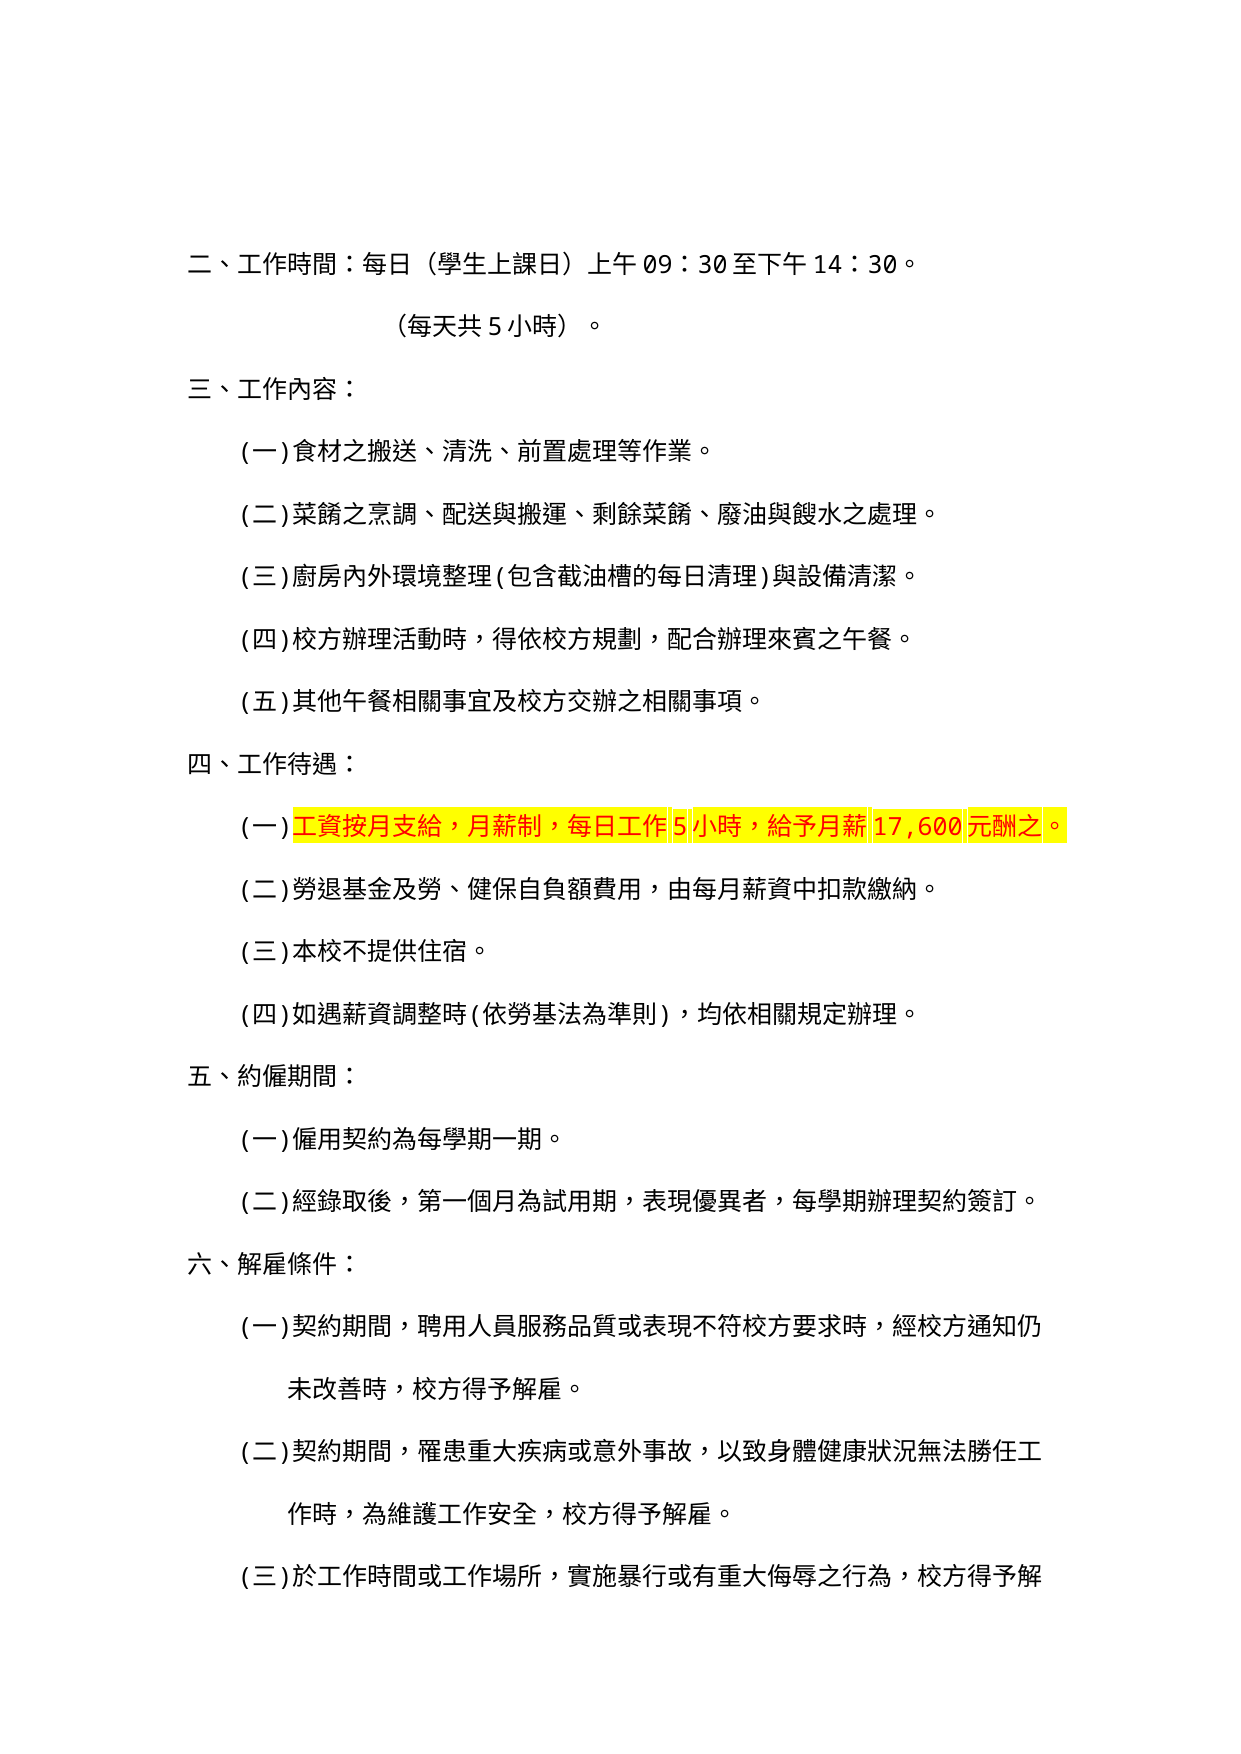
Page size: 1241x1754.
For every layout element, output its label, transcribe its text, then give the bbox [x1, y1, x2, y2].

text (一)僱用契約為每學期一期。 [237, 1096, 1053, 1158]
text (三)本校不提供住宿。 [237, 908, 1053, 971]
text (四)如遇薪資調整時(依勞基法為準則)，均依相關規定辦理。 [237, 971, 1053, 1033]
text (二)經錄取後，第一個月為試用期，表現優異者，每學期辦理契約簽訂。 [237, 1158, 1053, 1221]
text (二)契約期間，罹患重大疾病或意外事故，以致身體健康狀況無法勝任工作時，為維護工作安全，校方得予解雇。 [237, 1408, 1053, 1533]
text 五、約僱期間： [187, 1033, 1053, 1096]
text (二)勞退基金及勞、健保自負額費用，由每月薪資中扣款繳納。 [237, 846, 1053, 908]
text 三、工作內容： [187, 346, 1053, 408]
text (四)校方辦理活動時，得依校方規劃，配合辦理來賓之午餐。 [237, 596, 1053, 658]
text (三)於工作時間或工作場所，實施暴行或有重大侮辱之行為，校方得予解 [237, 1533, 1053, 1596]
text 六、解雇條件： [187, 1221, 1053, 1283]
text (一)工資按月支給，月薪制，每日工作5小時，給予月薪17,600元酬之。 [237, 783, 1053, 846]
text （每天共5小時）。 [187, 283, 1053, 346]
text (五)其他午餐相關事宜及校方交辦之相關事項。 [237, 658, 1053, 721]
text (一)食材之搬送、清洗、前置處理等作業。 [237, 408, 1053, 471]
text (二)菜餚之烹調、配送與搬運、剩餘菜餚、廢油與餿水之處理。 [237, 471, 1053, 533]
text 四、工作待遇： [187, 721, 1053, 783]
text (一)契約期間，聘用人員服務品質或表現不符校方要求時，經校方通知仍未改善時，校方得予解雇。 [237, 1283, 1053, 1408]
text 二、工作時間：每日（學生上課日）上午09：30至下午14：30。 [187, 221, 1053, 283]
text (三)廚房內外環境整理(包含截油槽的每日清理)與設備清潔。 [237, 533, 1053, 596]
